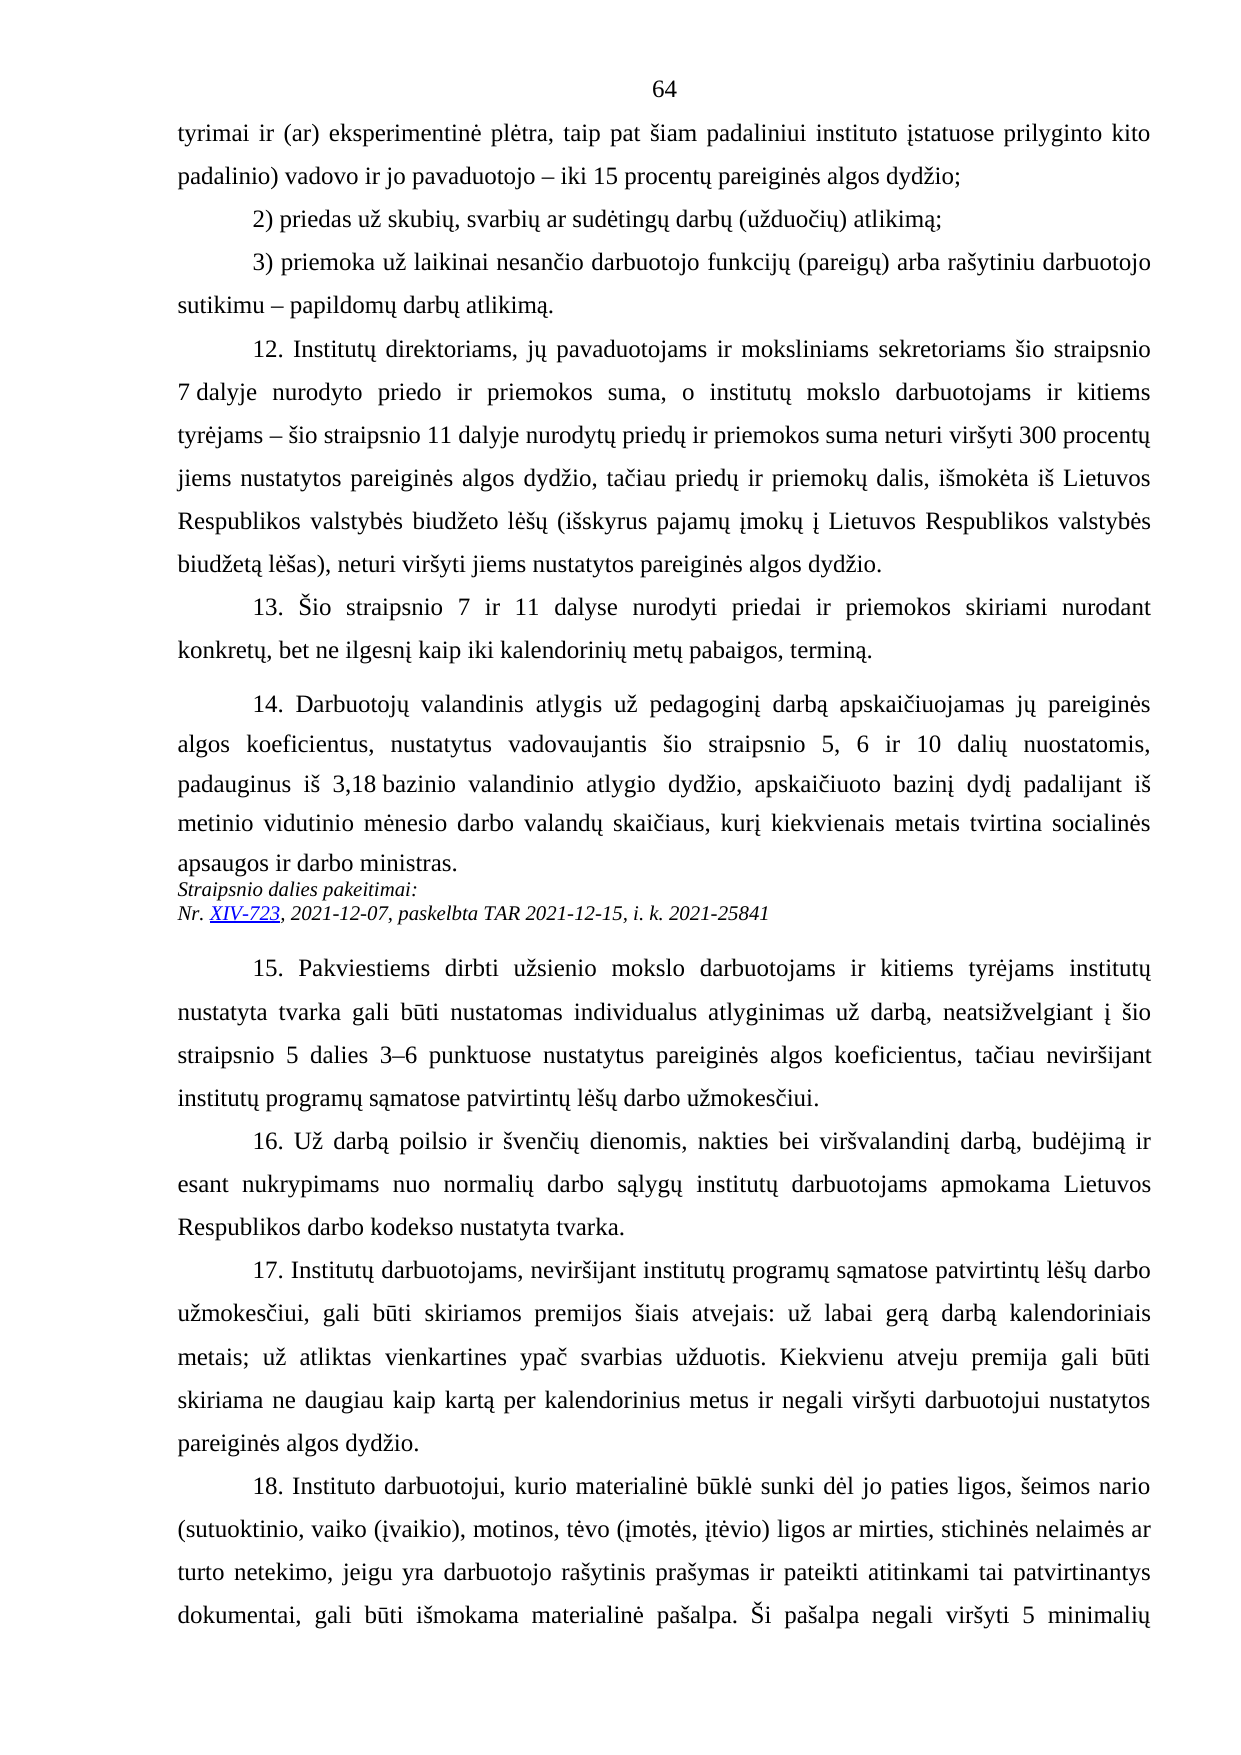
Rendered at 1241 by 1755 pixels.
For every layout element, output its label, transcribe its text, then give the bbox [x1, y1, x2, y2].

text 18. Instituto darbuotojui, kurio materialinė būklė sunki dėl jo paties ligos, šeimos nario (sutuoktinio, vaiko (įvaikio), motinos, tėvo (įmotės, įtėvio) ligos ar mirties, stichinės nelaimės ar turto netekimo, jeigu yra darbuotojo rašytinis prašymas ir pateikti atitinkami tai patvirtinantys dokumentai, gali būti išmokama materialinė pašalpa. Ši pašalpa negali viršyti 5 minimalių [177, 1471, 1152, 1629]
text Straipsnio dalies pakeitimai: [177, 877, 1152, 901]
text 2) priedas už skubių, svarbių ar sudėtingų darbų (užduočių) atlikimą; [177, 204, 1152, 233]
text tyrimai ir (ar) eksperimentinė plėtra, taip pat šiam padaliniui instituto įstatuose prilyginto kito padalinio) vadovo ir jo pavaduotojo – iki 15 procentų pareiginės algos dydžio; [177, 118, 1152, 190]
text 15. Pakviestiems dirbti užsienio mokslo darbuotojams ir kitiems tyrėjams institutų nustatyta tvarka gali būti nustatomas individualus atlyginimas už darbą, neatsižvelgiant į šio straipsnio 5 dalies 3–6 punktuose nustatytus pareiginės algos koeficientus, tačiau neviršijant institutų programų sąmatose patvirtintų lėšų darbo užmokesčiui. [177, 953, 1152, 1112]
text 16. Už darbą poilsio ir švenčių dienomis, nakties bei viršvalandinį darbą, budėjimą ir esant nukrypimams nuo normalių darbo sąlygų institutų darbuotojams apmokama Lietuvos Respublikos darbo kodekso nustatyta tvarka. [177, 1126, 1152, 1241]
text 17. Institutų darbuotojams, neviršijant institutų programų sąmatose patvirtintų lėšų darbo užmokesčiui, gali būti skiriamos premijos šiais atvejais: už labai gerą darbą kalendoriniais metais; už atliktas vienkartines ypač svarbias užduotis. Kiekvienu atveju premija gali būti skiriama ne daugiau kaip kartą per kalendorinius metus ir negali viršyti darbuotojui nustatytos pareiginės algos dydžio. [177, 1255, 1152, 1457]
text Nr. XIV-723, 2021-12-07, paskelbta TAR 2021-12-15, i. k. 2021-25841 [177, 901, 1152, 925]
text 3) priemoka už laikinai nesančio darbuotojo funkcijų (pareigų) arba rašytiniu darbuotojo sutikimu – papildomų darbų atlikimą. [177, 247, 1152, 319]
text 12. Institutų direktoriams, jų pavaduotojams ir moksliniams sekretoriams šio straipsnio 7 dalyje nurodyto priedo ir priemokos suma, o institutų mokslo darbuotojams ir kitiems tyrėjams – šio straipsnio 11 dalyje nurodytų priedų ir priemokos suma neturi viršyti 300 procentų jiems nustatytos pareiginės algos dydžio, tačiau priedų ir priemokų dalis, išmokėta iš Lietuvos Respublikos valstybės biudžeto lėšų (išskyrus pajamų įmokų į Lietuvos Respublikos valstybės biudžetą lėšas), neturi viršyti jiems nustatytos pareiginės algos dydžio. [177, 334, 1152, 578]
text 14. Darbuotojų valandinis atlygis už pedagoginį darbą apskaičiuojamas jų pareiginės algos koeficientus, nustatytus vadovaujantis šio straipsnio 5, 6 ir 10 dalių nuostatomis, padauginus iš 3,18 bazinio valandinio atlygio dydžio, apskaičiuoto bazinį dydį padalijant iš metinio vidutinio mėnesio darbo valandų skaičiaus, kurį kiekvienais metais tvirtina socialinės apsaugos ir darbo ministras. [177, 679, 1152, 877]
text 13. Šio straipsnio 7 ir 11 dalyse nurodyti priedai ir priemokos skiriami nurodant konkretų, bet ne ilgesnį kaip iki kalendorinių metų pabaigos, terminą. [177, 592, 1152, 664]
